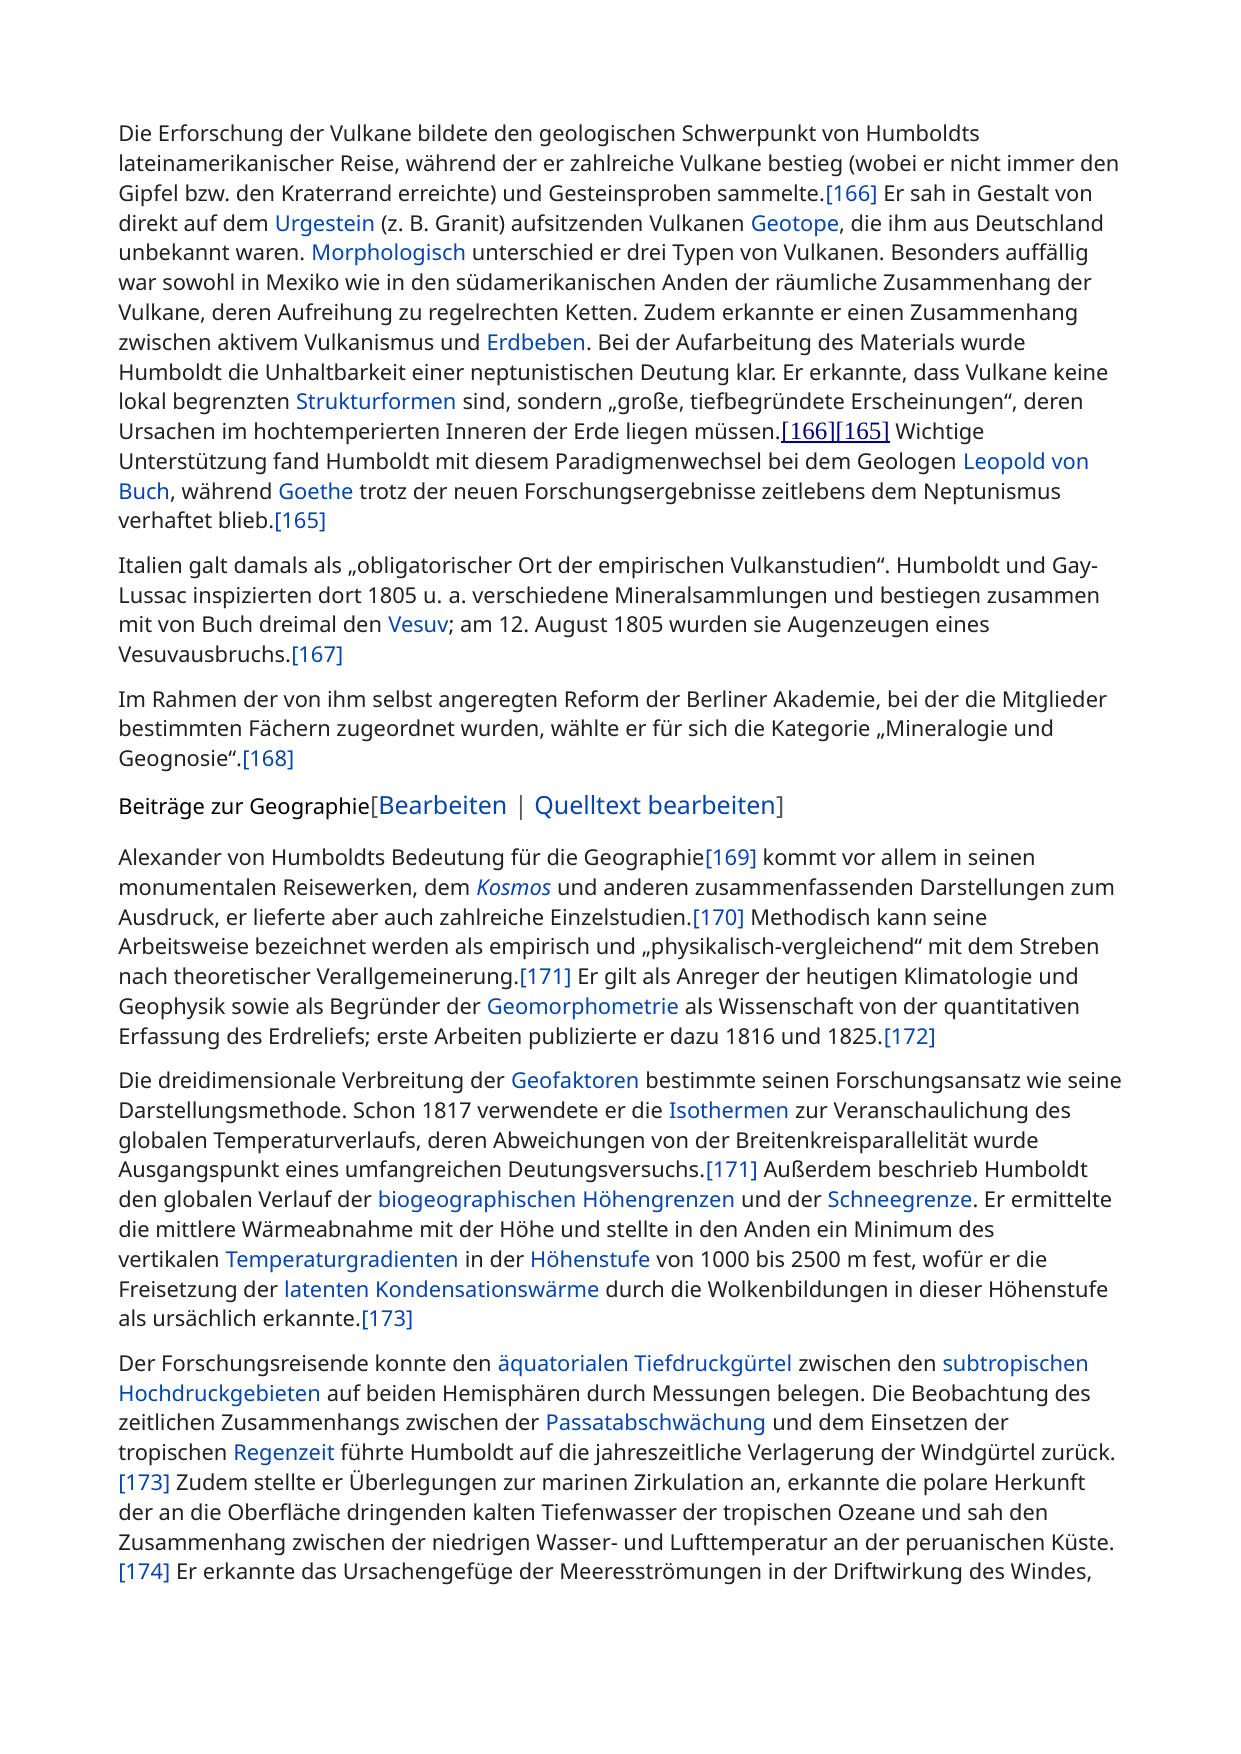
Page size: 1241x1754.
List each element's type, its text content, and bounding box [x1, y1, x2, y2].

text Die dreidimensionale Verbreitung der Geofaktoren bestimmte seinen Forschungsansatz wie seine Darstellungsmethode. Schon 1817 verwendete er die Isothermen zur Veranschaulichung des globalen Temperaturverlaufs, deren Abweichungen von der Breitenkreisparallelität wurde Ausgangspunkt eines umfangreichen Deutungsversuchs.[171] Außerdem beschrieb Humboldt den globalen Verlauf der biogeographischen Höhengrenzen und der Schneegrenze. Er ermittelte die mittlere Wärmeabnahme mit der Höhe und stellte in den Anden ein Minimum des vertikalen Temperaturgradienten in der Höhenstufe von 1000 bis 2500 m fest, wofür er die Freisetzung der latenten Kondensationswärme durch die Wolkenbildungen in dieser Höhenstufe als ursächlich erkannte.[173] [118, 1065, 1122, 1333]
text Italien galt damals als „obligatorischer Ort der empirischen Vulkanstudien“. Humboldt und Gay-Lussac inspizierten dort 1805 u. a. verschiedene Mineralsammlungen und bestiegen zusammen mit von Buch dreimal den Vesuv; am 12. August 1805 wurden sie Augenzeugen eines Vesuvausbruchs.[167] [118, 550, 1122, 669]
text Alexander von Humboldts Bedeutung für die Geographie[169] kommt vor allem in seinen monumentalen Reisewerken, dem Kosmos und anderen zusammenfassenden Darstellungen zum Ausdruck, er lieferte aber auch zahlreiche Einzelstudien.[170] Methodisch kann seine Arbeitsweise bezeichnet werden als empirisch und „physikalisch-vergleichend“ mit dem Streben nach theoretischer Verallgemeinerung.[171] Er gilt als Anreger der heutigen Klimatologie und Geophysik sowie als Begründer der Geomorphometrie als Wissenschaft von der quantitativen Erfassung des Erdreliefs; erste Arbeiten publizierte er dazu 1816 und 1825.[172] [118, 842, 1122, 1051]
text Der Forschungsreisende konnte den äquatorialen Tiefdruckgürtel zwischen den subtropischen Hochdruckgebieten auf beiden Hemisphären durch Messungen belegen. Die Beobachtung des zeitlichen Zusammenhangs zwischen der Passatabschwächung und dem Einsetzen der tropischen Regenzeit führte Humboldt auf die jahreszeitliche Verlagerung der Windgürtel zurück.[173] Zudem stellte er Überlegungen zur marinen Zirkulation an, erkannte die polare Herkunft der an die Oberfläche dringenden kalten Tiefenwasser der tropischen Ozeane und sah den Zusammenhang zwischen der niedrigen Wasser- und Lufttemperatur an der peruanischen Küste.[174] Er erkannte das Ursachengefüge der Meeresströmungen in der Driftwirkung des Windes, [118, 1348, 1122, 1586]
text Die Erforschung der Vulkane bildete den geologischen Schwerpunkt von Humboldts lateinamerikanischer Reise, während der er zahlreiche Vulkane bestieg (wobei er nicht immer den Gipfel bzw. den Kraterrand erreichte) und Gesteinsproben sammelte.[166] Er sah in Gestalt von direkt auf dem Urgestein (z. B. Granit) aufsitzenden Vulkanen Geotope, die ihm aus Deutschland unbekannt waren. Morphologisch unterschied er drei Typen von Vulkanen. Besonders auffällig war sowohl in Mexiko wie in den südamerikanischen Anden der räumliche Zusammenhang der Vulkane, deren Aufreihung zu regelrechten Ketten. Zudem erkannte er einen Zusammenhang zwischen aktivem Vulkanismus und Erdbeben. Bei der Aufarbeitung des Materials wurde Humboldt die Unhaltbarkeit einer neptunistischen Deutung klar. Er erkannte, dass Vulkane keine lokal begrenzten Strukturformen sind, sondern „große, tiefbegründete Erscheinungen“, deren Ursachen im hochtemperierten Inneren der Erde liegen müssen.[166][165] Wichtige Unterstützung fand Humboldt mit diesem Paradigmenwechsel bei dem Geologen Leopold von Buch, während Goethe trotz der neuen Forschungsergebnisse zeitlebens dem Neptunismus verhaftet blieb.[165] [118, 118, 1122, 535]
text Im Rahmen der von ihm selbst angeregten Reform der Berliner Akademie, bei der die Mitglieder bestimmten Fächern zugeordnet wurden, wählte er für sich die Kategorie „Mineralogie und Geognosie“.[168] [118, 683, 1122, 773]
subtitle Beiträge zur Geographie[Bearbeiten | Quelltext bearbeiten] [118, 787, 1122, 822]
